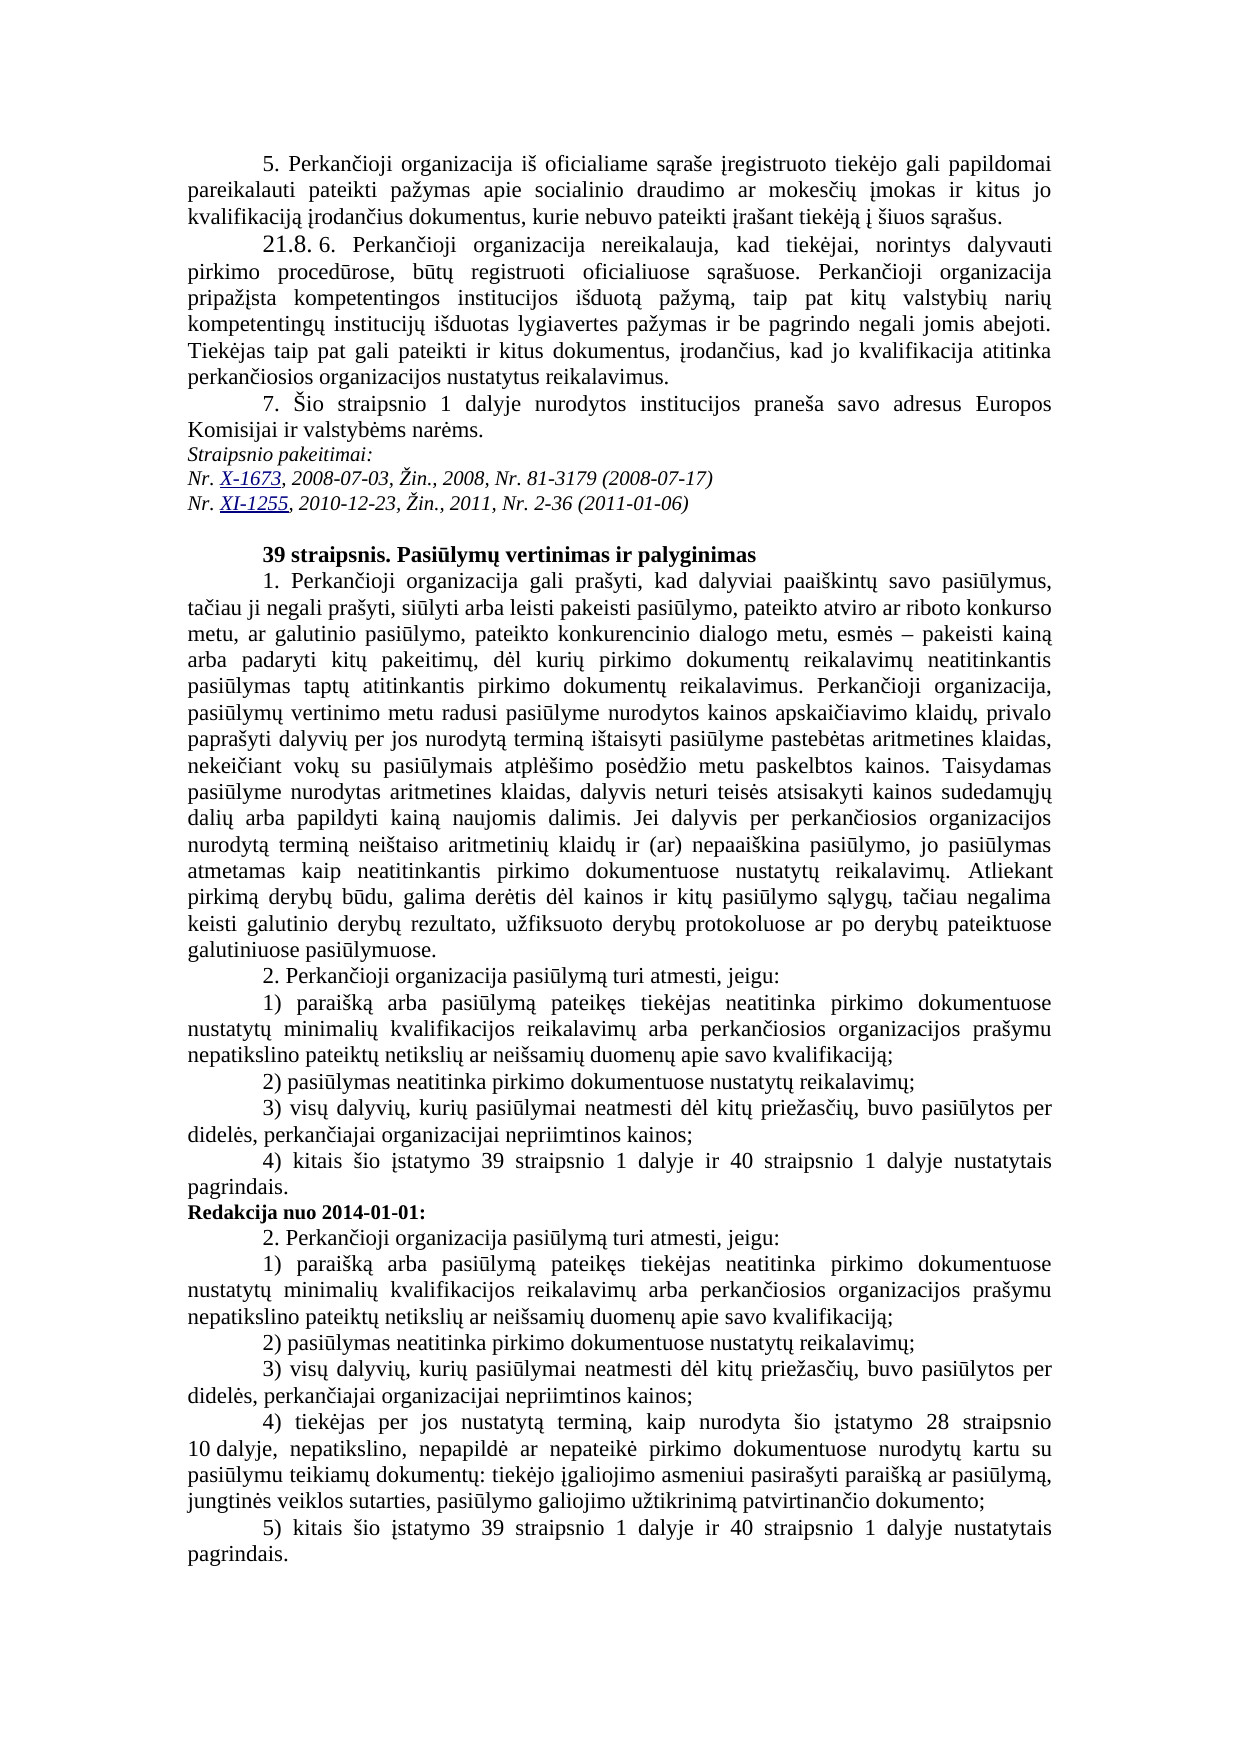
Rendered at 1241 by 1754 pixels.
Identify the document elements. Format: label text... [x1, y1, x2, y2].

subtitle 6. Perkančioji organizacija nereikalauja, kad tiekėjai, norintys dalyvauti pirkimo procedūrose, būtų registruoti oficialiuose sąrašuose. Perkančioji organizacija pripažįsta kompetentingos institucijos išduotą pažymą, taip pat kitų valstybių narių kompetentingų institucijų išduotas lygiavertes pažymas ir be pagrindo negali jomis abejoti. Tiekėjas taip pat gali pateikti ir kitus dokumentus, įrodančius, kad jo kvalifikacija atitinka perkančiosios organizacijos nustatytus reikalavimus. [187, 229, 1053, 389]
text 1) paraišką arba pasiūlymą pateikęs tiekėjas neatitinka pirkimo dokumentuose nustatytų minimalių kvalifikacijos reikalavimų arba perkančiosios organizacijos prašymu nepatikslino pateiktų netikslių ar neišsamių duomenų apie savo kvalifikaciją; [187, 1250, 1053, 1329]
text 2) pasiūlymas neatitinka pirkimo dokumentuose nustatytų reikalavimų; [187, 1068, 1053, 1094]
text 1) paraišką arba pasiūlymą pateikęs tiekėjas neatitinka pirkimo dokumentuose nustatytų minimalių kvalifikacijos reikalavimų arba perkančiosios organizacijos prašymu nepatikslino pateiktų netikslių ar neišsamių duomenų apie savo kvalifikaciją; [187, 989, 1053, 1068]
text 2) pasiūlymas neatitinka pirkimo dokumentuose nustatytų reikalavimų; [187, 1329, 1053, 1356]
text 1. Perkančioji organizacija gali prašyti, kad dalyviai paaiškintų savo pasiūlymus, tačiau ji negali prašyti, siūlyti arba leisti pakeisti pasiūlymo, pateikto atviro ar riboto konkurso metu, ar galutinio pasiūlymo, pateikto konkurencinio dialogo metu, esmės – pakeisti kainą arba padaryti kitų pakeitimų, dėl kurių pirkimo dokumentų reikalavimų neatitinkantis pasiūlymas taptų atitinkantis pirkimo dokumentų reikalavimus. Perkančioji organizacija, pasiūlymų vertinimo metu radusi pasiūlyme nurodytos kainos apskaičiavimo klaidų, privalo paprašyti dalyvių per jos nurodytą terminą ištaisyti pasiūlyme pastebėtas aritmetines klaidas, nekeičiant vokų su pasiūlymais atplėšimo posėdžio metu paskelbtos kainos. Taisydamas pasiūlyme nurodytas aritmetines klaidas, dalyvis neturi teisės atsisakyti kainos sudedamųjų dalių arba papildyti kainą naujomis dalimis. Jei dalyvis per perkančiosios organizacijos nurodytą terminą neištaiso aritmetinių klaidų ir (ar) nepaaiškina pasiūlymo, jo pasiūlymas atmetamas kaip neatitinkantis pirkimo dokumentuose nustatytų reikalavimų. Atliekant pirkimą derybų būdu, galima derėtis dėl kainos ir kitų pasiūlymo sąlygų, tačiau negalima keisti galutinio derybų rezultato, užfiksuoto derybų protokoluose ar po derybų pateiktuose galutiniuose pasiūlymuose. [187, 567, 1053, 962]
text Redakcija nuo 2014-01-01: [187, 1200, 1053, 1224]
text Straipsnio pakeitimai: [187, 442, 1053, 466]
text 3) visų dalyvių, kurių pasiūlymai neatmesti dėl kitų priežasčių, buvo pasiūlytos per didelės, perkančiajai organizacijai nepriimtinos kainos; [187, 1094, 1053, 1147]
text 4) tiekėjas per jos nustatytą terminą, kaip nurodyta šio įstatymo 28 straipsnio 10 dalyje, nepatikslino, nepapildė ar nepateikė pirkimo dokumentuose nurodytų kartu su pasiūlymu teikiamų dokumentų: tiekėjo įgaliojimo asmeniui pasirašyti paraišką ar pasiūlymą, jungtinės veiklos sutarties, pasiūlymo galiojimo užtikrinimą patvirtinančio dokumento; [187, 1408, 1053, 1514]
text 7. Šio straipsnio 1 dalyje nurodytos institucijos praneša savo adresus Europos Komisijai ir valstybėms narėms. [187, 389, 1053, 442]
text 39 straipsnis. Pasiūlymų vertinimas ir palyginimas [187, 541, 1053, 567]
text 4) kitais šio įstatymo 39 straipsnio 1 dalyje ir 40 straipsnio 1 dalyje nustatytais pagrindais. [187, 1147, 1053, 1200]
text Nr. XI-1255, 2010-12-23, Žin., 2011, Nr. 2-36 (2011-01-06) [187, 490, 1053, 514]
text 3) visų dalyvių, kurių pasiūlymai neatmesti dėl kitų priežasčių, buvo pasiūlytos per didelės, perkančiajai organizacijai nepriimtinos kainos; [187, 1356, 1053, 1408]
text 2. Perkančioji organizacija pasiūlymą turi atmesti, jeigu: [187, 1224, 1053, 1250]
text 5) kitais šio įstatymo 39 straipsnio 1 dalyje ir 40 straipsnio 1 dalyje nustatytais pagrindais. [187, 1514, 1053, 1566]
text 5. Perkančioji organizacija iš oficialiame sąraše įregistruoto tiekėjo gali papildomai pareikalauti pateikti pažymas apie socialinio draudimo ar mokesčių įmokas ir kitus jo kvalifikaciją įrodančius dokumentus, kurie nebuvo pateikti įrašant tiekėją į šiuos sąrašus. [187, 150, 1053, 229]
text 2. Perkančioji organizacija pasiūlymą turi atmesti, jeigu: [187, 962, 1053, 989]
text Nr. X-1673, 2008-07-03, Žin., 2008, Nr. 81-3179 (2008-07-17) [187, 466, 1053, 490]
